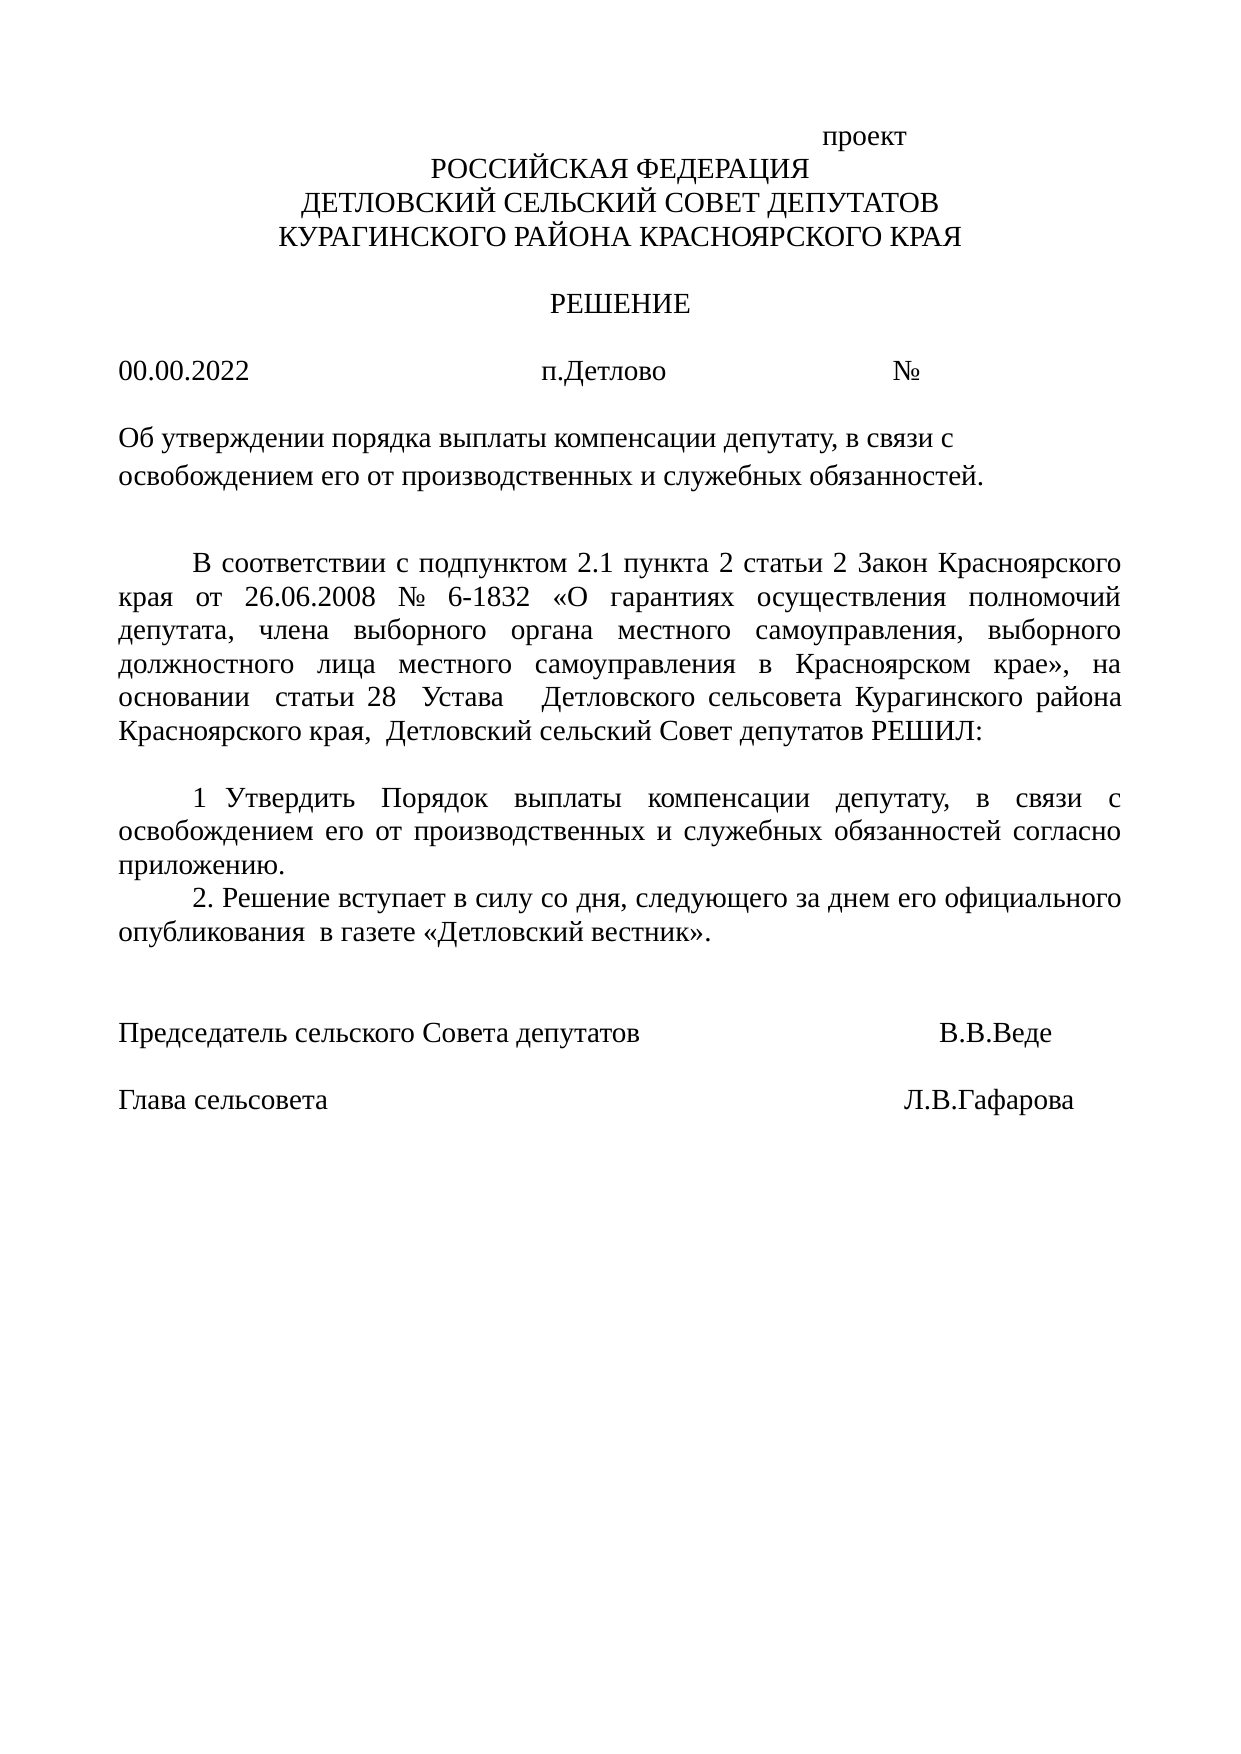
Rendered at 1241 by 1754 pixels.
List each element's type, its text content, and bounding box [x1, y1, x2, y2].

text Председатель сельского Совета депутатов В.В.Веде [118, 1015, 1122, 1048]
text КУРАГИНСКОГО РАЙОНА КРАСНОЯРСКОГО КРАЯ [118, 219, 1122, 252]
list 2. Решение вступает в силу со дня, следующего за днем его официального опубликования в газете «Детловский вестник». [118, 881, 1122, 948]
text РОССИЙСКАЯ ФЕДЕРАЦИЯ [118, 152, 1122, 185]
text Об утверждении порядка выплаты компенсации депутату, в связи с освобождением его от производственных и служебных обязанностей. [118, 420, 1122, 492]
text проект [118, 118, 1122, 152]
list Утвердить Порядок выплаты компенсации депутату, в связи с освобождением его от производственных и служебных обязанностей согласно приложению. [118, 780, 1122, 881]
text 00.00.2022 п.Детлово № [118, 353, 1122, 386]
text РЕШЕНИЕ [118, 286, 1122, 319]
text В соответствии с подпунктом 2.1 пункта 2 статьи 2 Закон Красноярского края от 26.06.2008 № 6-1832 «О гарантиях осуществления полномочий депутата, члена выборного органа местного самоуправления, выборного должностного лица местного самоуправления в Красноярском крае», на основании статьи 28 Устава Детловского сельсовета Курагинского района Красноярского края, Детловский сельский Совет депутатов РЕШИЛ: [118, 545, 1122, 746]
text ДЕТЛОВСКИЙ СЕЛЬСКИЙ СОВЕТ ДЕПУТАТОВ [118, 185, 1122, 219]
text Глава сельсовета Л.В.Гафарова [118, 1082, 1122, 1115]
